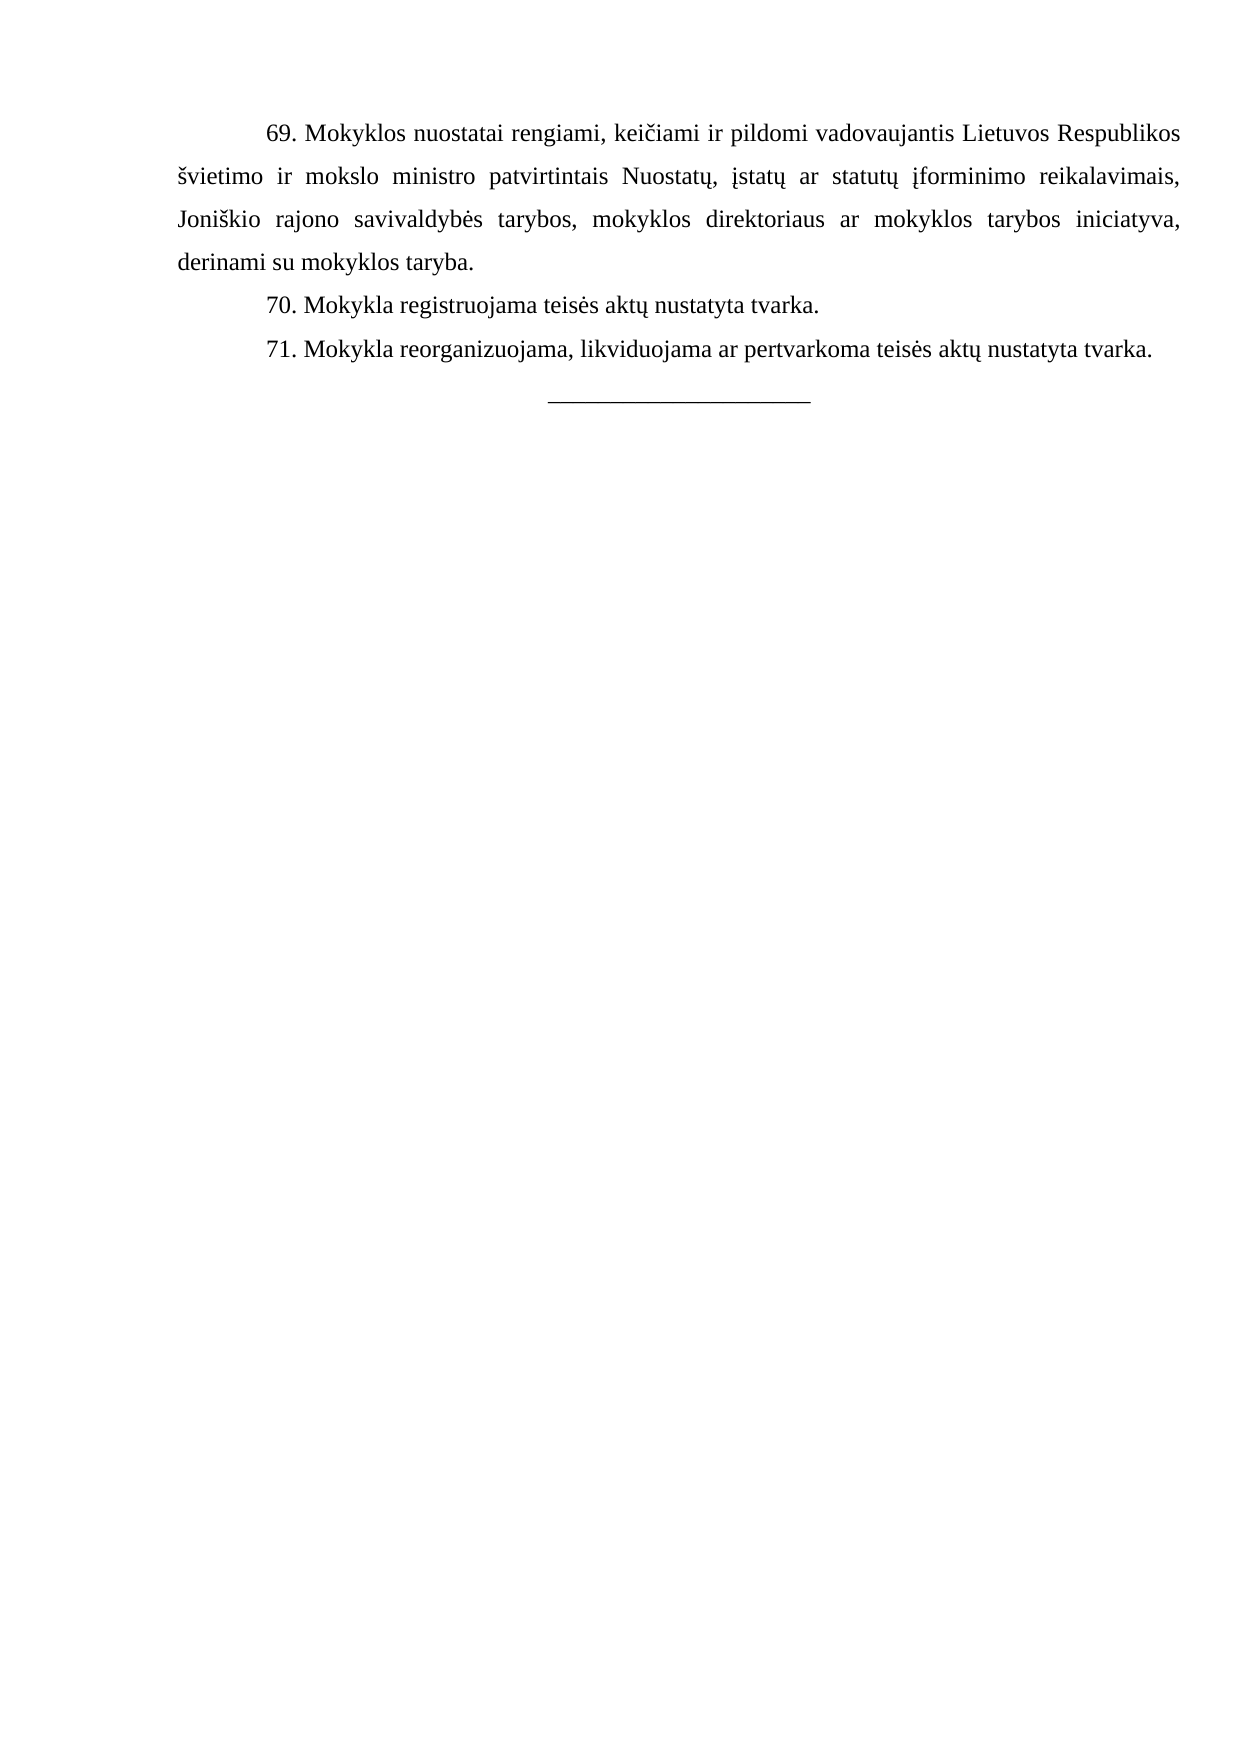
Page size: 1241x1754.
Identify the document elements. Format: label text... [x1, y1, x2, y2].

text 70. Mokykla registruojama teisės aktų nustatyta tvarka. [177, 291, 1181, 319]
text 69. Mokyklos nuostatai rengiami, keičiami ir pildomi vadovaujantis Lietuvos Respublikos švietimo ir mokslo ministro patvirtintais Nuostatų, įstatų ar statutų įforminimo reikalavimais, Joniškio rajono savivaldybės tarybos, mokyklos direktoriaus ar mokyklos tarybos iniciatyva, derinami su mokyklos taryba. [177, 118, 1181, 276]
text _____________________ [177, 377, 1181, 406]
text 71. Mokykla reorganizuojama, likviduojama ar pertvarkoma teisės aktų nustatyta tvarka. [177, 334, 1181, 362]
